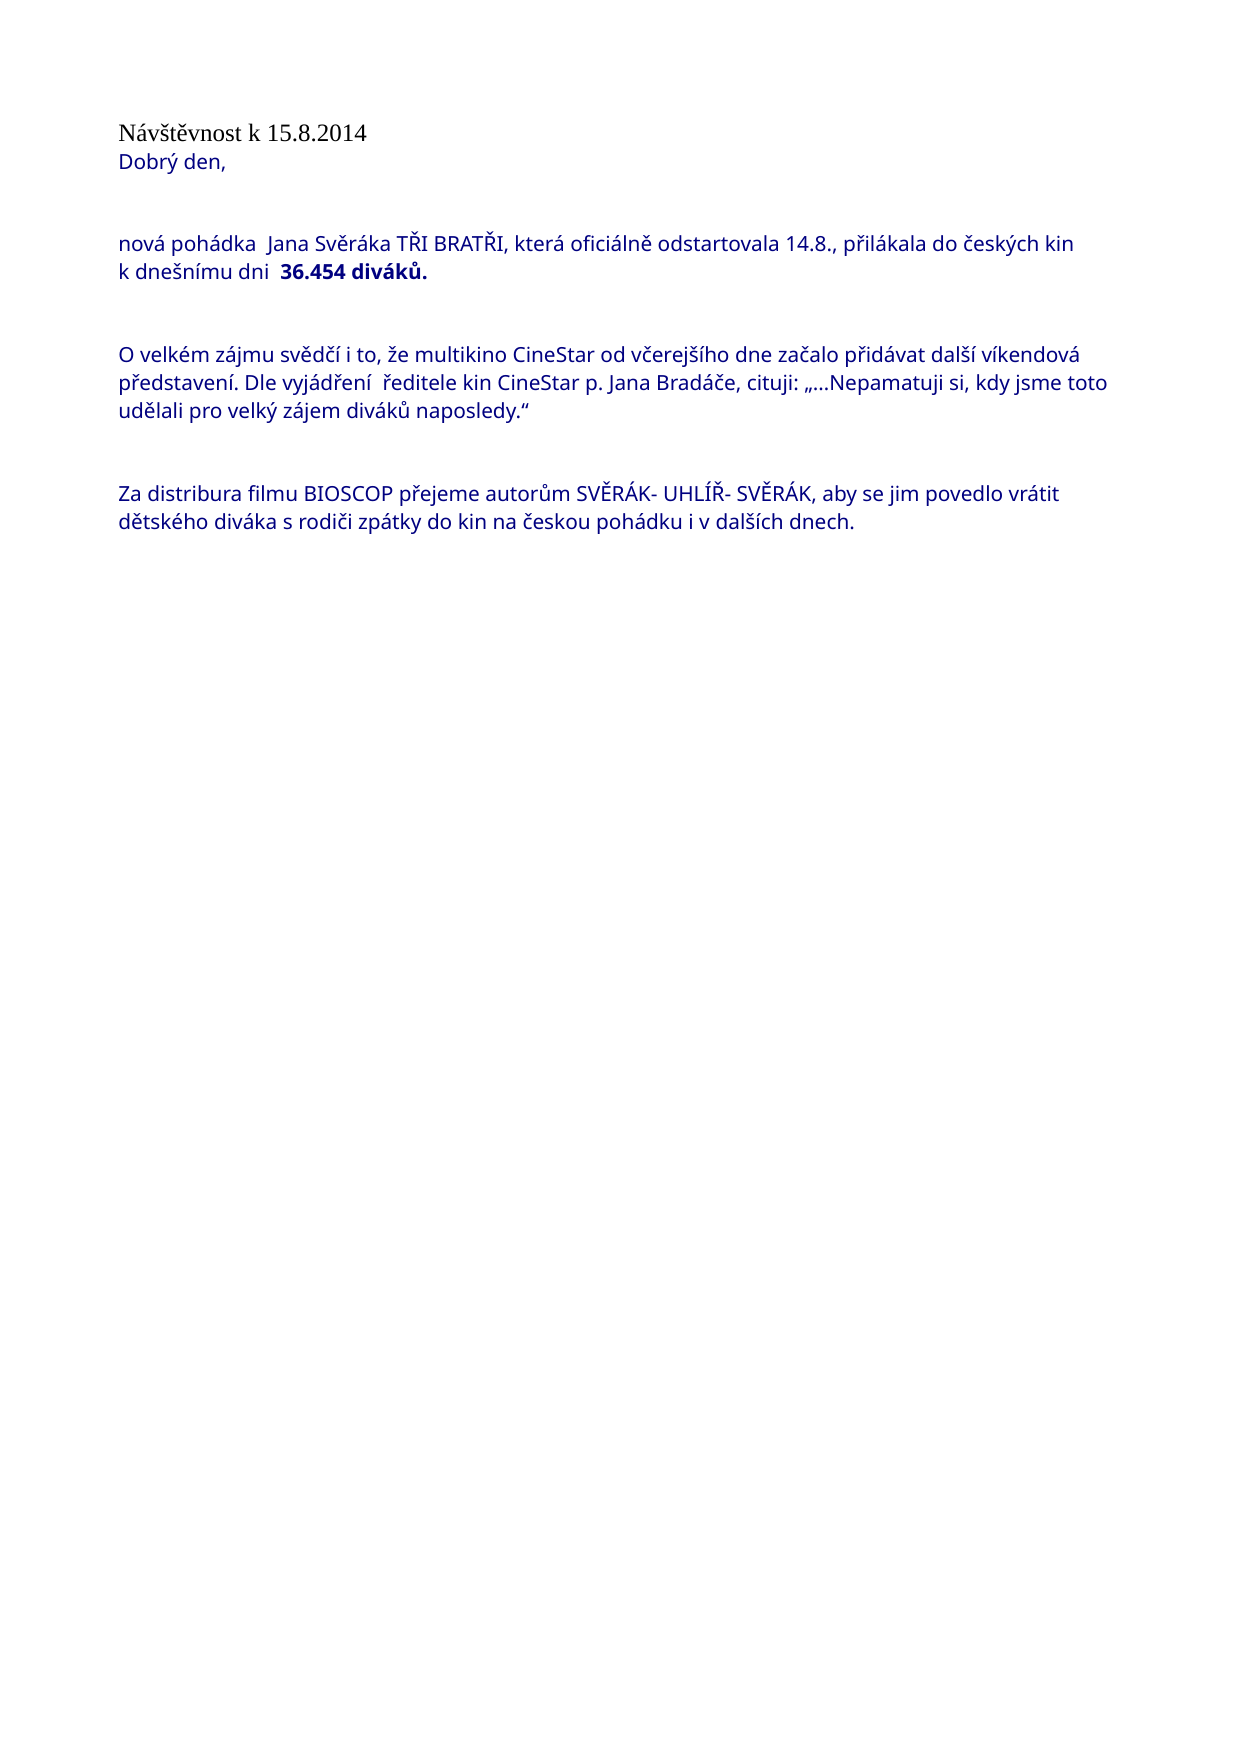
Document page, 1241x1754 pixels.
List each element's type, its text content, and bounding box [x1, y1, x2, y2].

text nová pohádka Jana Svěráka TŘI BRATŘI, která oficiálně odstartovala 14.8., přilákala do českých kin k dnešnímu dni 36.454 diváků. [118, 229, 1122, 286]
text Návštěvnost k 15.8.2014 [118, 118, 1122, 147]
text Za distribura filmu BIOSCOP přejeme autorům SVĚRÁK- UHLÍŘ- SVĚRÁK, aby se jim povedlo vrátit dětského diváka s rodiči zpátky do kin na českou pohádku i v dalších dnech. [118, 479, 1122, 536]
text Dobrý den, [118, 147, 1122, 175]
text O velkém zájmu svědčí i to, že multikino CineStar od včerejšího dne začalo přidávat další víkendová představení. Dle vyjádření ředitele kin CineStar p. Jana Bradáče, cituji: „…Nepamatuji si, kdy jsme toto udělali pro velký zájem diváků naposledy.“ [118, 340, 1122, 425]
